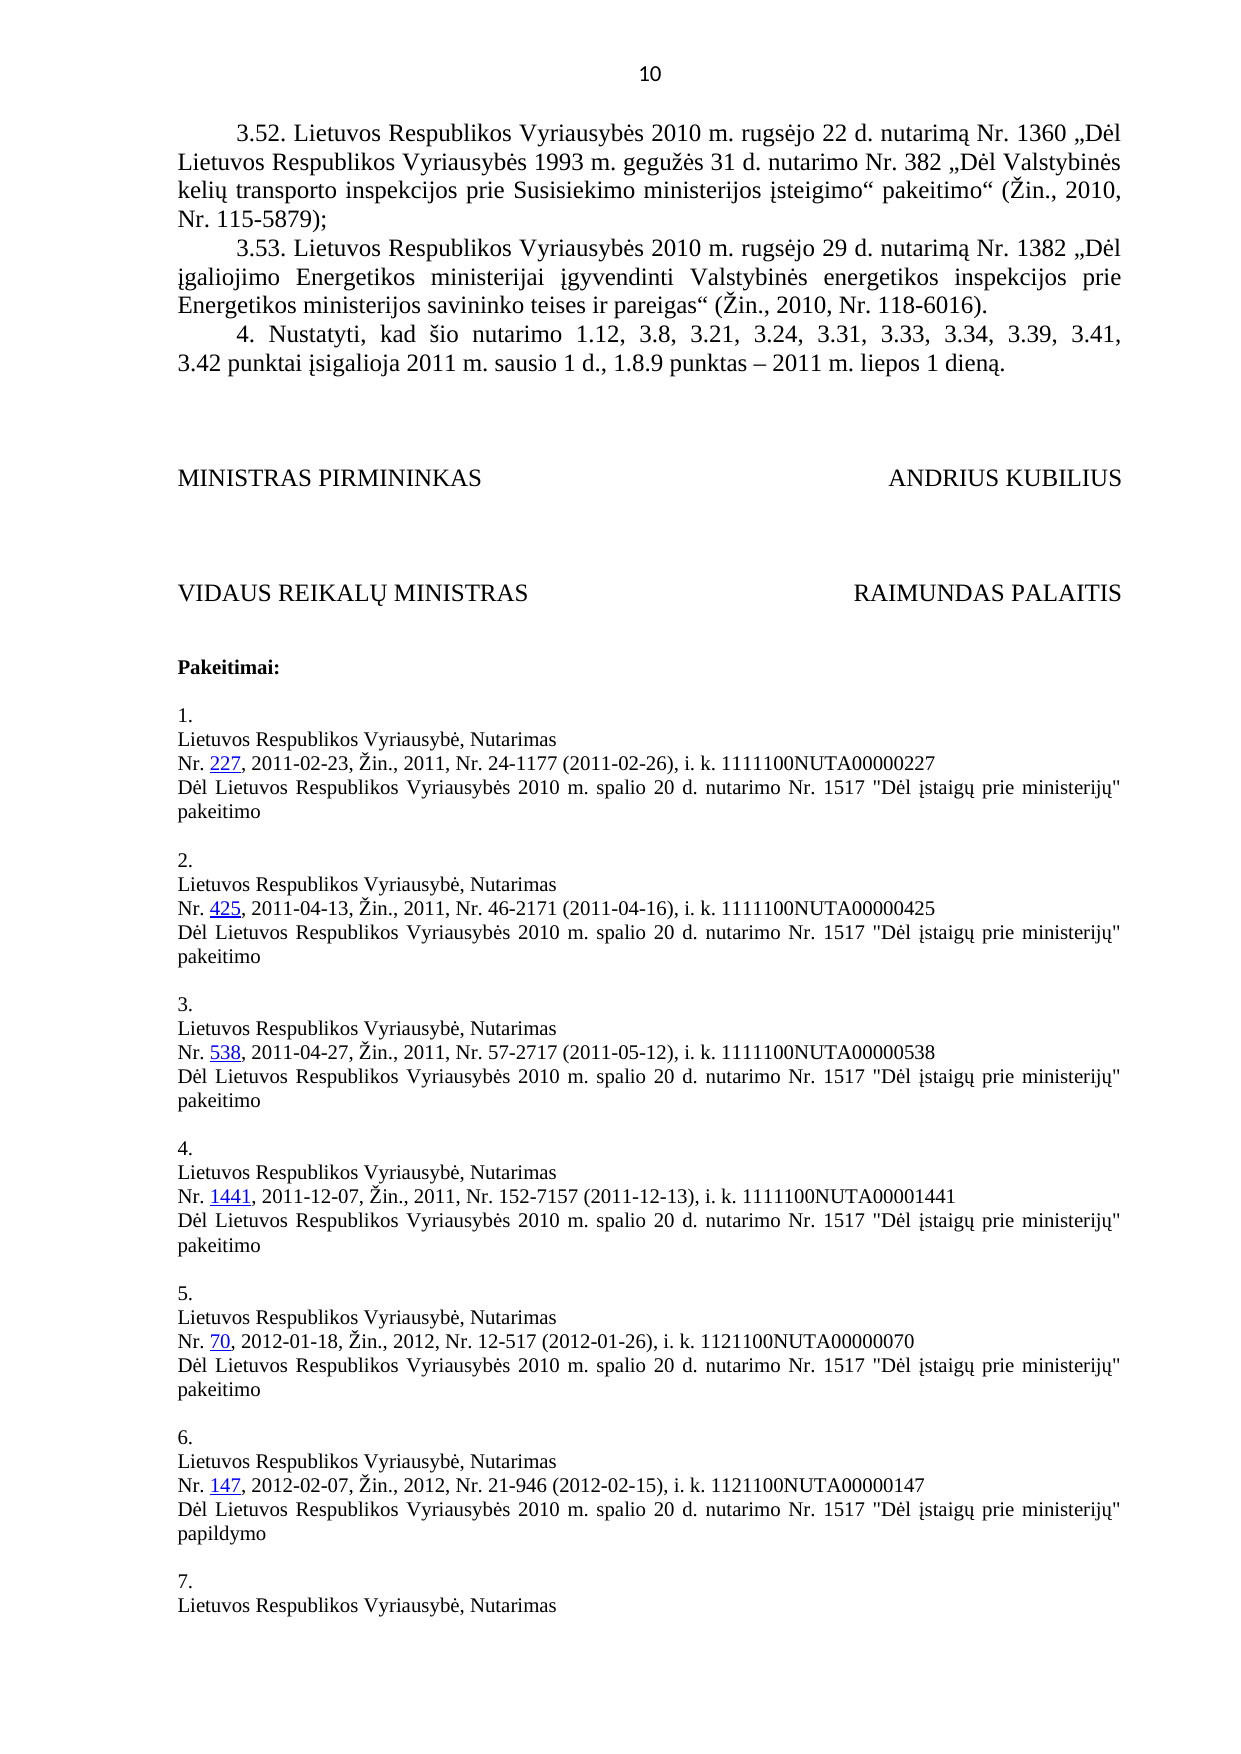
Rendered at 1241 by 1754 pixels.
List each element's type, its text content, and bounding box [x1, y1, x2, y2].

text 3.53. Lietuvos Respublikos Vyriausybės 2010 m. rugsėjo 29 d. nutarimą Nr. 1382 „Dėl įgaliojimo Energetikos ministerijai įgyvendinti Valstybinės energetikos inspekcijos prie Energetikos ministerijos savininko teises ir pareigas“ (Žin., 2010, Nr. 118-6016). [177, 233, 1122, 319]
text Lietuvos Respublikos Vyriausybė, Nutarimas [177, 1593, 1122, 1617]
text Dėl Lietuvos Respublikos Vyriausybės 2010 m. spalio 20 d. nutarimo Nr. 1517 "Dėl įstaigų prie ministerijų" pakeitimo [177, 775, 1122, 823]
text 4. Nustatyti, kad šio nutarimo 1.12, 3.8, 3.21, 3.24, 3.31, 3.33, 3.34, 3.39, 3.41, 3.42 punktai įsigalioja 2011 m. sausio 1 d., 1.8.9 punktas – 2011 m. liepos 1 dieną. [177, 319, 1122, 377]
text 3.52. Lietuvos Respublikos Vyriausybės 2010 m. rugsėjo 22 d. nutarimą Nr. 1360 „Dėl Lietuvos Respublikos Vyriausybės 1993 m. gegužės 31 d. nutarimo Nr. 382 „Dėl Valstybinės kelių transporto inspekcijos prie Susisiekimo ministerijos įsteigimo“ pakeitimo“ (Žin., 2010, Nr. 115-5879); [177, 118, 1122, 233]
text VIDAUS REIKALŲ MINISTRAS RAIMUNDAS PALAITIS [177, 578, 1122, 607]
text Lietuvos Respublikos Vyriausybė, Nutarimas [177, 1160, 1122, 1184]
text Dėl Lietuvos Respublikos Vyriausybės 2010 m. spalio 20 d. nutarimo Nr. 1517 "Dėl įstaigų prie ministerijų" pakeitimo [177, 920, 1122, 968]
text Nr. 70, 2012-01-18, Žin., 2012, Nr. 12-517 (2012-01-26), i. k. 1121100NUTA00000070 [177, 1329, 1122, 1353]
text MINISTRAS PIRMININKAS ANDRIUS KUBILIUS [177, 463, 1122, 492]
text Nr. 538, 2011-04-27, Žin., 2011, Nr. 57-2717 (2011-05-12), i. k. 1111100NUTA00000538 [177, 1040, 1122, 1064]
text Lietuvos Respublikos Vyriausybė, Nutarimas [177, 1449, 1122, 1473]
text Nr. 425, 2011-04-13, Žin., 2011, Nr. 46-2171 (2011-04-16), i. k. 1111100NUTA00000425 [177, 896, 1122, 920]
text 2. [177, 847, 1122, 872]
text Lietuvos Respublikos Vyriausybė, Nutarimas [177, 1305, 1122, 1329]
text Lietuvos Respublikos Vyriausybė, Nutarimas [177, 872, 1122, 896]
text Lietuvos Respublikos Vyriausybė, Nutarimas [177, 727, 1122, 751]
text Dėl Lietuvos Respublikos Vyriausybės 2010 m. spalio 20 d. nutarimo Nr. 1517 "Dėl įstaigų prie ministerijų" pakeitimo [177, 1064, 1122, 1112]
text 3. [177, 992, 1122, 1016]
text Dėl Lietuvos Respublikos Vyriausybės 2010 m. spalio 20 d. nutarimo Nr. 1517 "Dėl įstaigų prie ministerijų" papildymo [177, 1497, 1122, 1545]
text Pakeitimai: [177, 655, 1122, 679]
text Nr. 227, 2011-02-23, Žin., 2011, Nr. 24-1177 (2011-02-26), i. k. 1111100NUTA00000227 [177, 751, 1122, 775]
text Dėl Lietuvos Respublikos Vyriausybės 2010 m. spalio 20 d. nutarimo Nr. 1517 "Dėl įstaigų prie ministerijų" pakeitimo [177, 1208, 1122, 1257]
text 4. [177, 1136, 1122, 1160]
text 5. [177, 1281, 1122, 1305]
text Nr. 147, 2012-02-07, Žin., 2012, Nr. 21-946 (2012-02-15), i. k. 1121100NUTA00000147 [177, 1473, 1122, 1497]
text 6. [177, 1425, 1122, 1449]
text Nr. 1441, 2011-12-07, Žin., 2011, Nr. 152-7157 (2011-12-13), i. k. 1111100NUTA00001441 [177, 1184, 1122, 1208]
text Lietuvos Respublikos Vyriausybė, Nutarimas [177, 1016, 1122, 1040]
text 1. [177, 703, 1122, 727]
text 7. [177, 1569, 1122, 1593]
text Dėl Lietuvos Respublikos Vyriausybės 2010 m. spalio 20 d. nutarimo Nr. 1517 "Dėl įstaigų prie ministerijų" pakeitimo [177, 1353, 1122, 1401]
